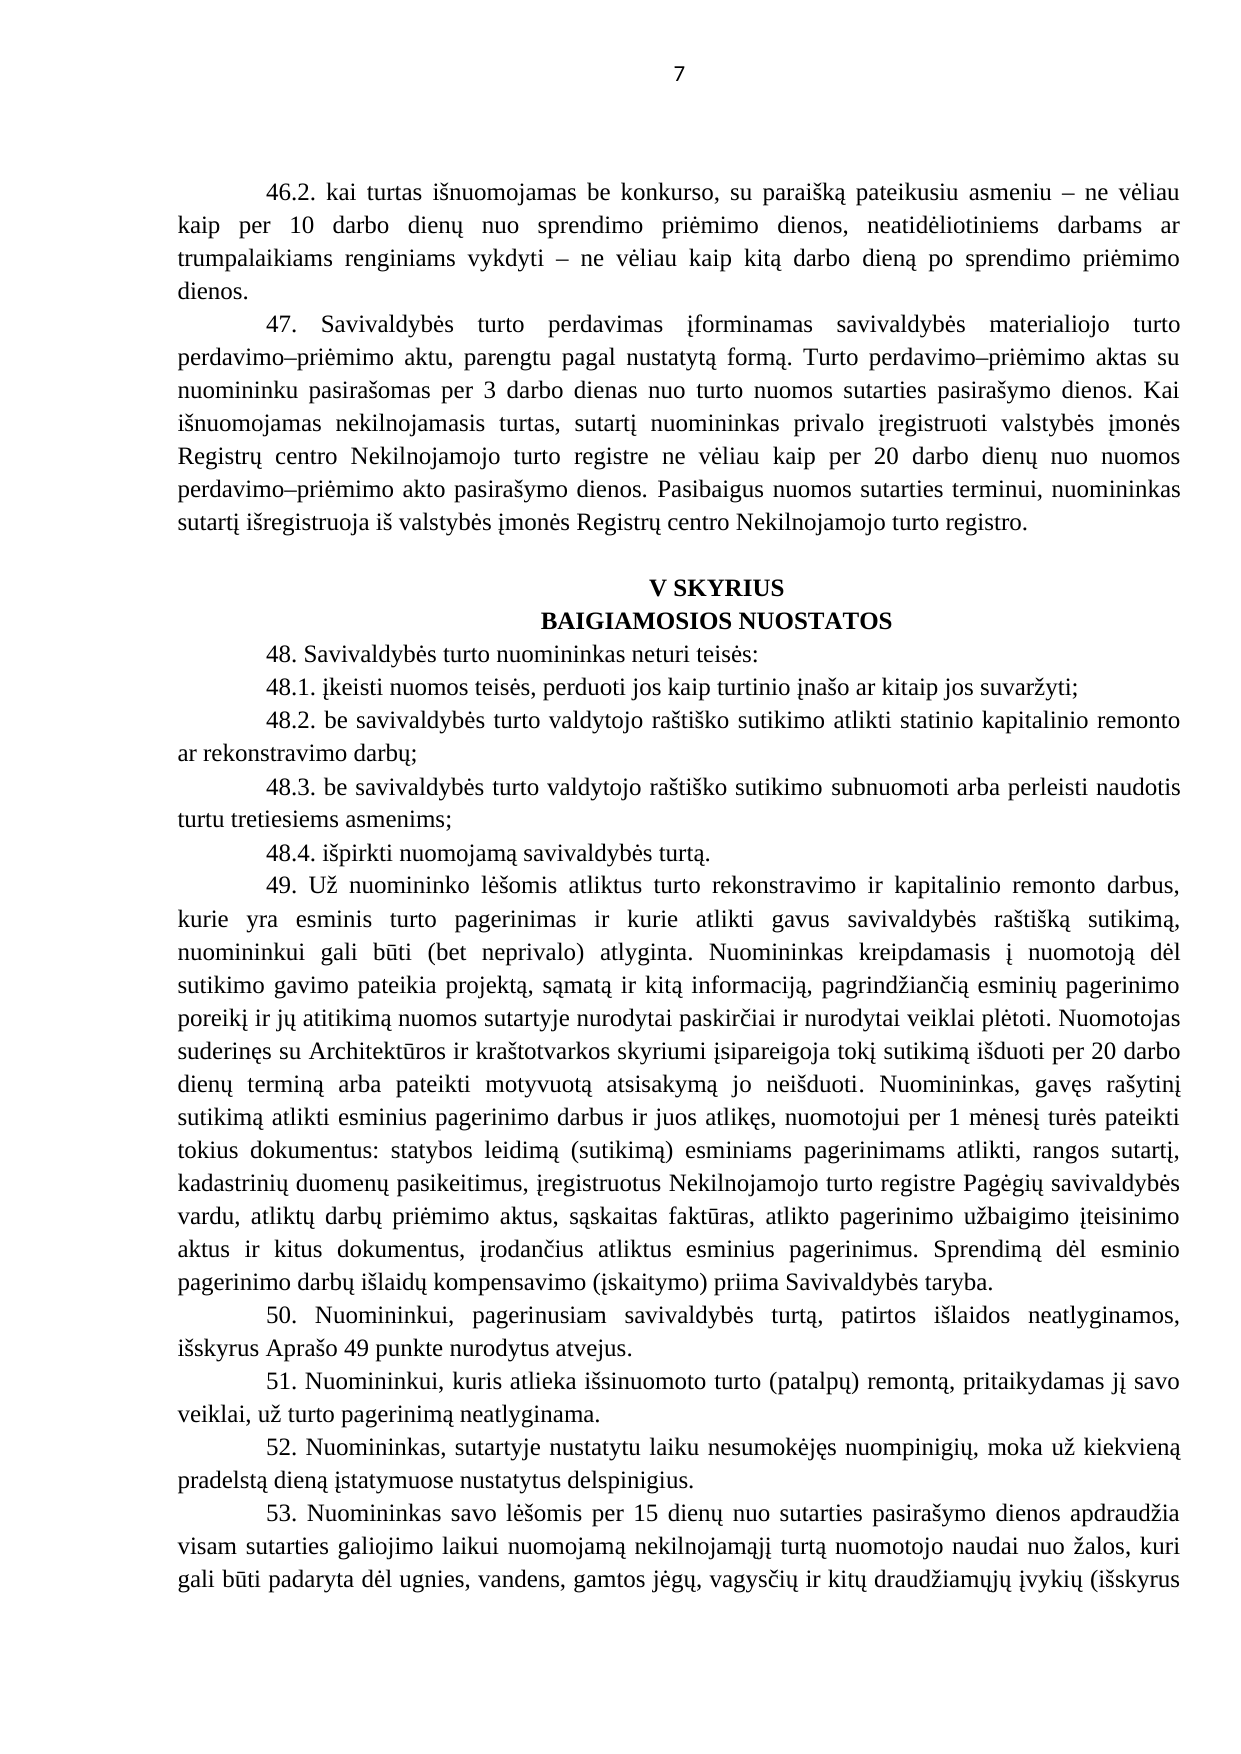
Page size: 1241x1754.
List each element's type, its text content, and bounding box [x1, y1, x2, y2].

text BAIGIAMOSIOS NUOSTATOS [177, 606, 1181, 635]
text 50. Nuomininkui, pagerinusiam savivaldybės turtą, patirtos išlaidos neatlyginamos, išskyrus Aprašo 49 punkte nurodytus atvejus. [177, 1300, 1181, 1362]
text 49. Už nuomininko lėšomis atliktus turto rekonstravimo ir kapitalinio remonto darbus, kurie yra esminis turto pagerinimas ir kurie atlikti gavus savivaldybės raštišką sutikimą, nuomininkui gali būti (bet neprivalo) atlyginta. Nuomininkas kreipdamasis į nuomotoją dėl sutikimo gavimo pateikia projektą, sąmatą ir kitą informaciją, pagrindžiančią esminių pagerinimo poreikį ir jų atitikimą nuomos sutartyje nurodytai paskirčiai ir nurodytai veiklai plėtoti. Nuomotojas suderinęs su Architektūros ir kraštotvarkos skyriumi įsipareigoja tokį sutikimą išduoti per 20 darbo dienų terminą arba pateikti motyvuotą atsisakymą jo neišduoti. Nuomininkas, gavęs rašytinį sutikimą atlikti esminius pagerinimo darbus ir juos atlikęs, nuomotojui per 1 mėnesį turės pateikti tokius dokumentus: statybos leidimą (sutikimą) esminiams pagerinimams atlikti, rangos sutartį, kadastrinių duomenų pasikeitimus, įregistruotus Nekilnojamojo turto registre Pagėgių savivaldybės vardu, atliktų darbų priėmimo aktus, sąskaitas faktūras, atlikto pagerinimo užbaigimo įteisinimo aktus ir kitus dokumentus, įrodančius atliktus esminius pagerinimus. Sprendimą dėl esminio pagerinimo darbų išlaidų kompensavimo (įskaitymo) priima Savivaldybės taryba. [177, 871, 1181, 1296]
text V SKYRIUS [177, 573, 1181, 602]
text 48.1. įkeisti nuomos teisės, perduoti jos kaip turtinio įnašo ar kitaip jos suvaržyti; [177, 672, 1181, 701]
text 47. Savivaldybės turto perdavimas įforminamas savivaldybės materialiojo turto perdavimo–priėmimo aktu, parengtu pagal nustatytą formą. Turto perdavimo–priėmimo aktas su nuomininku pasirašomas per 3 darbo dienas nuo turto nuomos sutarties pasirašymo dienos. Kai išnuomojamas nekilnojamasis turtas, sutartį nuomininkas privalo įregistruoti valstybės įmonės Registrų centro Nekilnojamojo turto registre ne vėliau kaip per 20 darbo dienų nuo nuomos perdavimo–priėmimo akto pasirašymo dienos. Pasibaigus nuomos sutarties terminui, nuomininkas sutartį išregistruoja iš valstybės įmonės Registrų centro Nekilnojamojo turto registro. [177, 309, 1181, 536]
text 48.2. be savivaldybės turto valdytojo raštiško sutikimo atlikti statinio kapitalinio remonto ar rekonstravimo darbų; [177, 706, 1181, 767]
text 53. Nuomininkas savo lėšomis per 15 dienų nuo sutarties pasirašymo dienos apdraudžia visam sutarties galiojimo laikui nuomojamą nekilnojamąjį turtą nuomotojo naudai nuo žalos, kuri gali būti padaryta dėl ugnies, vandens, gamtos jėgų, vagysčių ir kitų draudžiamųjų įvykių (išskyrus [177, 1498, 1181, 1593]
text 48.4. išpirkti nuomojamą savivaldybės turtą. [177, 838, 1181, 866]
text 48.3. be savivaldybės turto valdytojo raštiško sutikimo subnuomoti arba perleisti naudotis turtu tretiesiems asmenims; [177, 772, 1181, 833]
text 46.2. kai turtas išnuomojamas be konkurso, su paraišką pateikusiu asmeniu – ne vėliau kaip per 10 darbo dienų nuo sprendimo priėmimo dienos, neatidėliotiniems darbams ar trumpalaikiams renginiams vykdyti – ne vėliau kaip kitą darbo dieną po sprendimo priėmimo dienos. [177, 177, 1181, 305]
text 51. Nuomininkui, kuris atlieka išsinuomoto turto (patalpų) remontą, pritaikydamas jį savo veiklai, už turto pagerinimą neatlyginama. [177, 1366, 1181, 1428]
text 52. Nuomininkas, sutartyje nustatytu laiku nesumokėjęs nuompinigių, moka už kiekvieną pradelstą dieną įstatymuose nustatytus delspinigius. [177, 1432, 1181, 1494]
text 48. Savivaldybės turto nuomininkas neturi teisės: [177, 639, 1181, 668]
